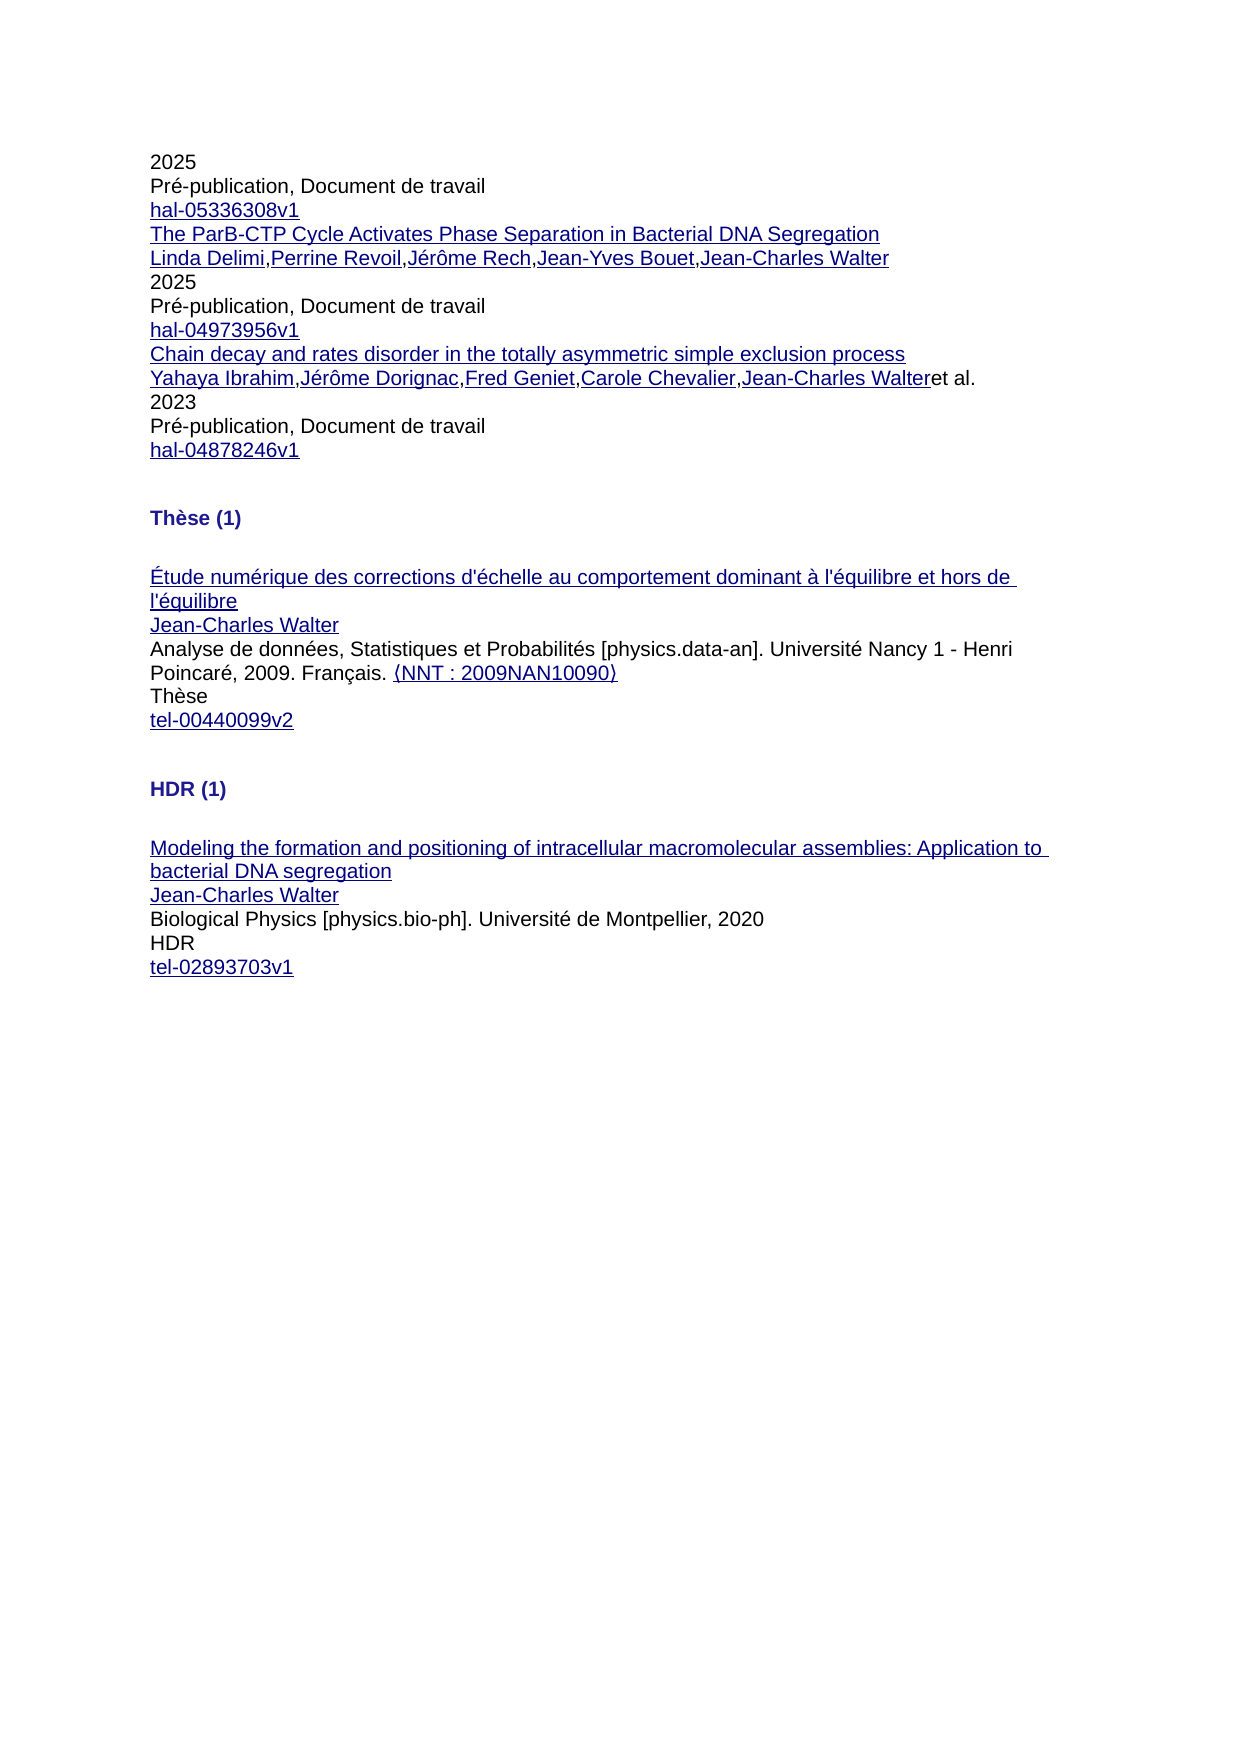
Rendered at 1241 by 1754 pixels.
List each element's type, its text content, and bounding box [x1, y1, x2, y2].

subtitle Thèse (1) [150, 506, 1090, 530]
subtitle HDR (1) [150, 777, 1090, 801]
table_cell The ParB-CTP Cycle Activates Phase Separation in Bacterial DNA Segregation Linda Delimi,Perrine Revoil,Jérôme Rech,Jean-Yves Bouet,Jean-Charles Walter 2025 Pré-publication, Document de travail hal-04973956v1 [150, 222, 1090, 342]
table_header Étude numérique des corrections d'échelle au comportement dominant à l'équilibre et hors de l'équilibre Jean-Charles Walter Analyse de données, Statistiques et Probabilités [physics.data-an]. Université Nancy 1 - Henri Poincaré, 2009. Français. ⟨NNT : 2009NAN10090⟩ Thèse tel-00440099v2 [150, 565, 1090, 732]
table_header Modeling the formation and positioning of intracellular macromolecular assemblies: Application to bacterial DNA segregation Jean-Charles Walter Biological Physics [physics.bio-ph]. Université de Montpellier, 2020 HDR tel-02893703v1 [150, 835, 1090, 979]
table_header 2025 Pré-publication, Document de travail hal-05336308v1 [150, 150, 1090, 222]
table_cell Chain decay and rates disorder in the totally asymmetric simple exclusion process Yahaya Ibrahim,Jérôme Dorignac,Fred Geniet,Carole Chevalier,Jean-Charles Walteret al. 2023 Pré-publication, Document de travail hal-04878246v1 [150, 342, 1090, 461]
